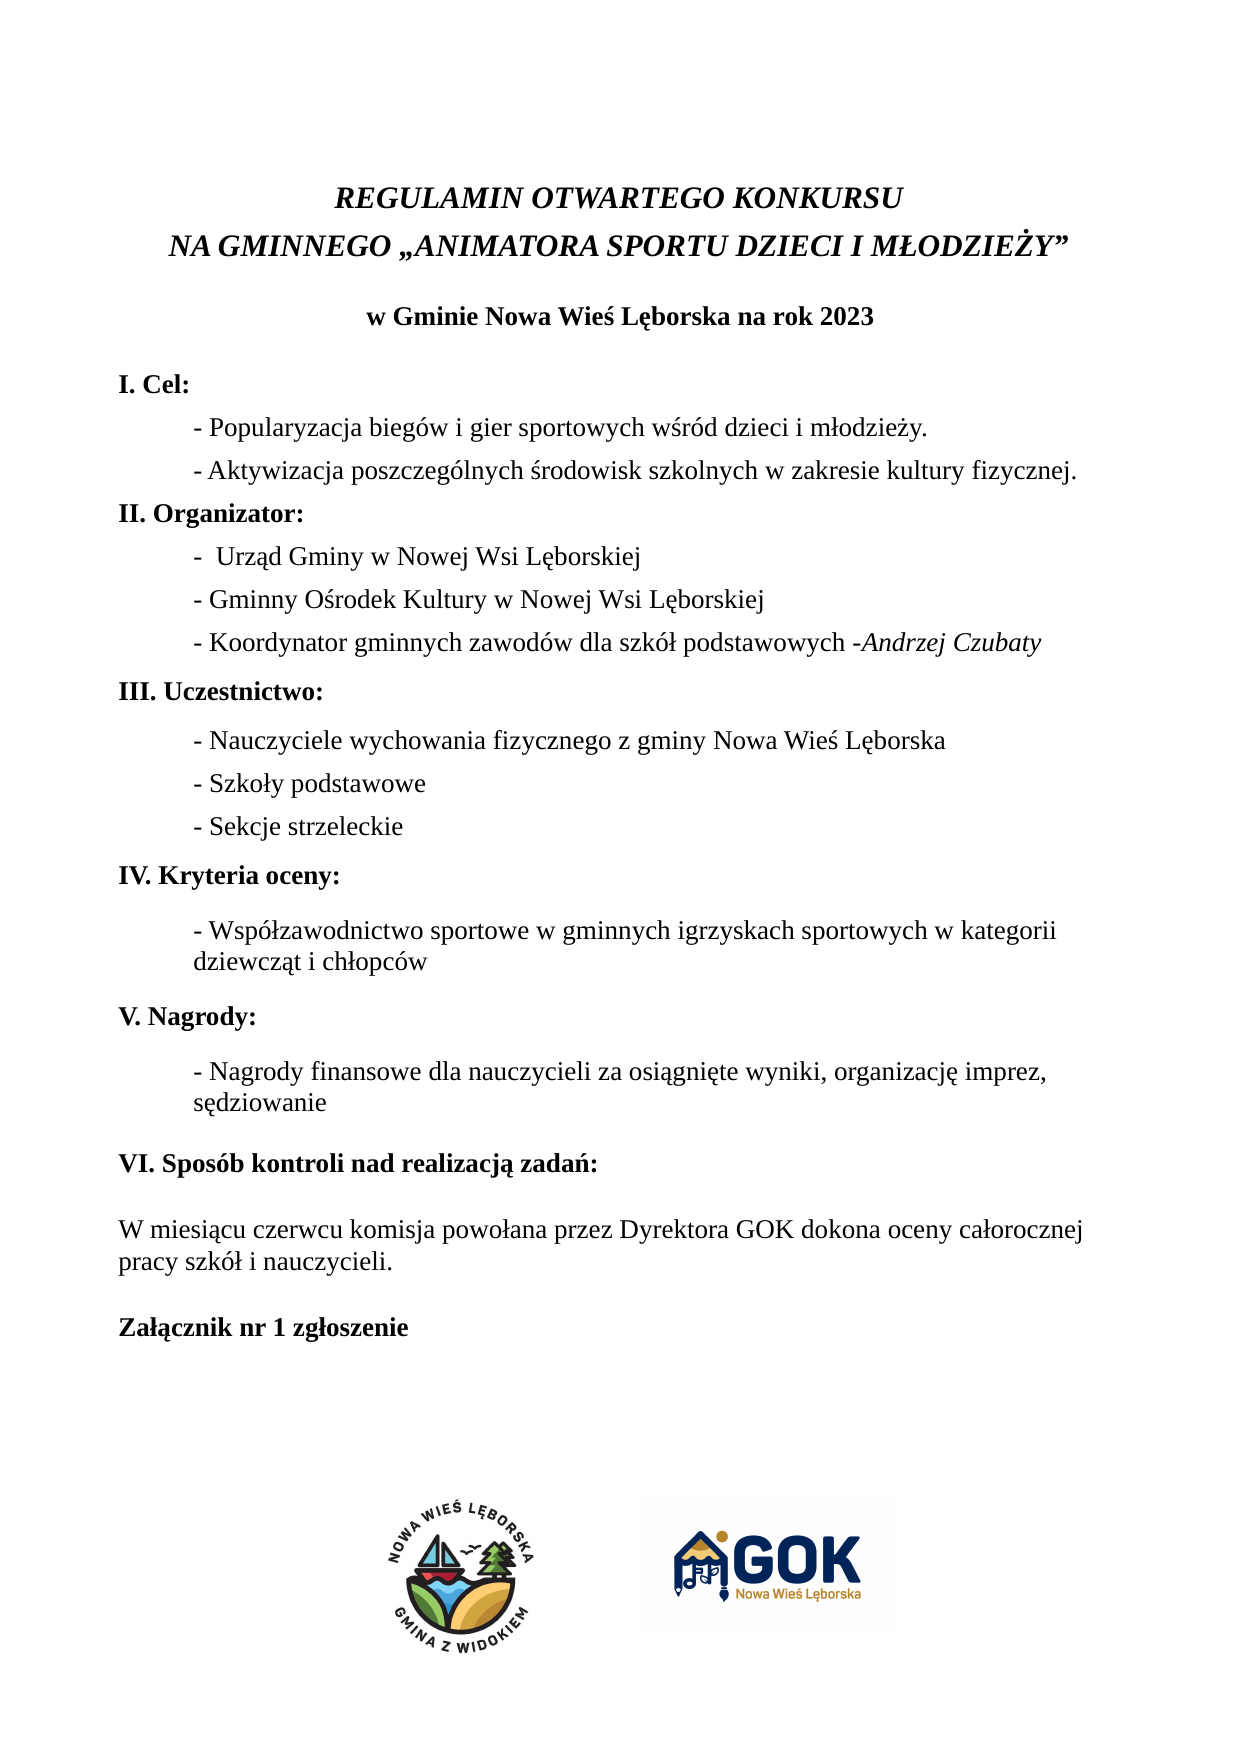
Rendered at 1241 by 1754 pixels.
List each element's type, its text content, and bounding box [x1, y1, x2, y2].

list - Koordynator gminnych zawodów dla szkół podstawowych -Andrzej Czubaty [156, 626, 1122, 657]
text IV. Kryteria oceny: [118, 859, 1122, 890]
list - Współzawodnictwo sportowe w gminnych igrzyskach sportowych w kategorii dziewcząt i chłopców [156, 914, 1122, 976]
list - Nagrody finansowe dla nauczycieli za osiągnięte wyniki, organizację imprez, sędziowanie [156, 1055, 1122, 1117]
text I. Cel: [118, 368, 1122, 399]
text Załącznik nr 1 zgłoszenie [118, 1312, 1122, 1343]
text VI. Sposób kontroli nad realizacją zadań: [118, 1147, 1122, 1178]
list - Urząd Gminy w Nowej Wsi Lęborskiej [156, 540, 1122, 571]
list - Aktywizacja poszczególnych środowisk szkolnych w zakresie kultury fizycznej. [156, 454, 1122, 485]
text II. Organizator: [118, 497, 1122, 528]
text III. Uczestnictwo: [118, 675, 1122, 706]
list - Sekcje strzeleckie [156, 810, 1122, 841]
list - Gminny Ośrodek Kultury w Nowej Wsi Lęborskiej [156, 583, 1122, 614]
text W miesiącu czerwcu komisja powołana przez Dyrektora GOK dokona oceny całorocznej pracy szkół i nauczycieli. [118, 1214, 1122, 1276]
list - Nauczyciele wychowania fizycznego z gminy Nowa Wieś Lęborska [156, 724, 1122, 755]
list - Popularyzacja biegów i gier sportowych wśród dzieci i młodzieży. [156, 411, 1122, 442]
list - Szkoły podstawowe [156, 767, 1122, 798]
text w Gminie Nowa Wieś Lęborska na rok 2023 [118, 300, 1122, 331]
picture [372, 1482, 555, 1668]
picture [637, 1495, 897, 1629]
text NA GMINNEGO „ANIMATORA SPORTU DZIECI I MŁODZIEŻY” [118, 227, 1122, 263]
text V. Nagrody: [118, 1000, 1122, 1031]
text REGULAMIN OTWARTEGO KONKURSU [118, 179, 1122, 215]
